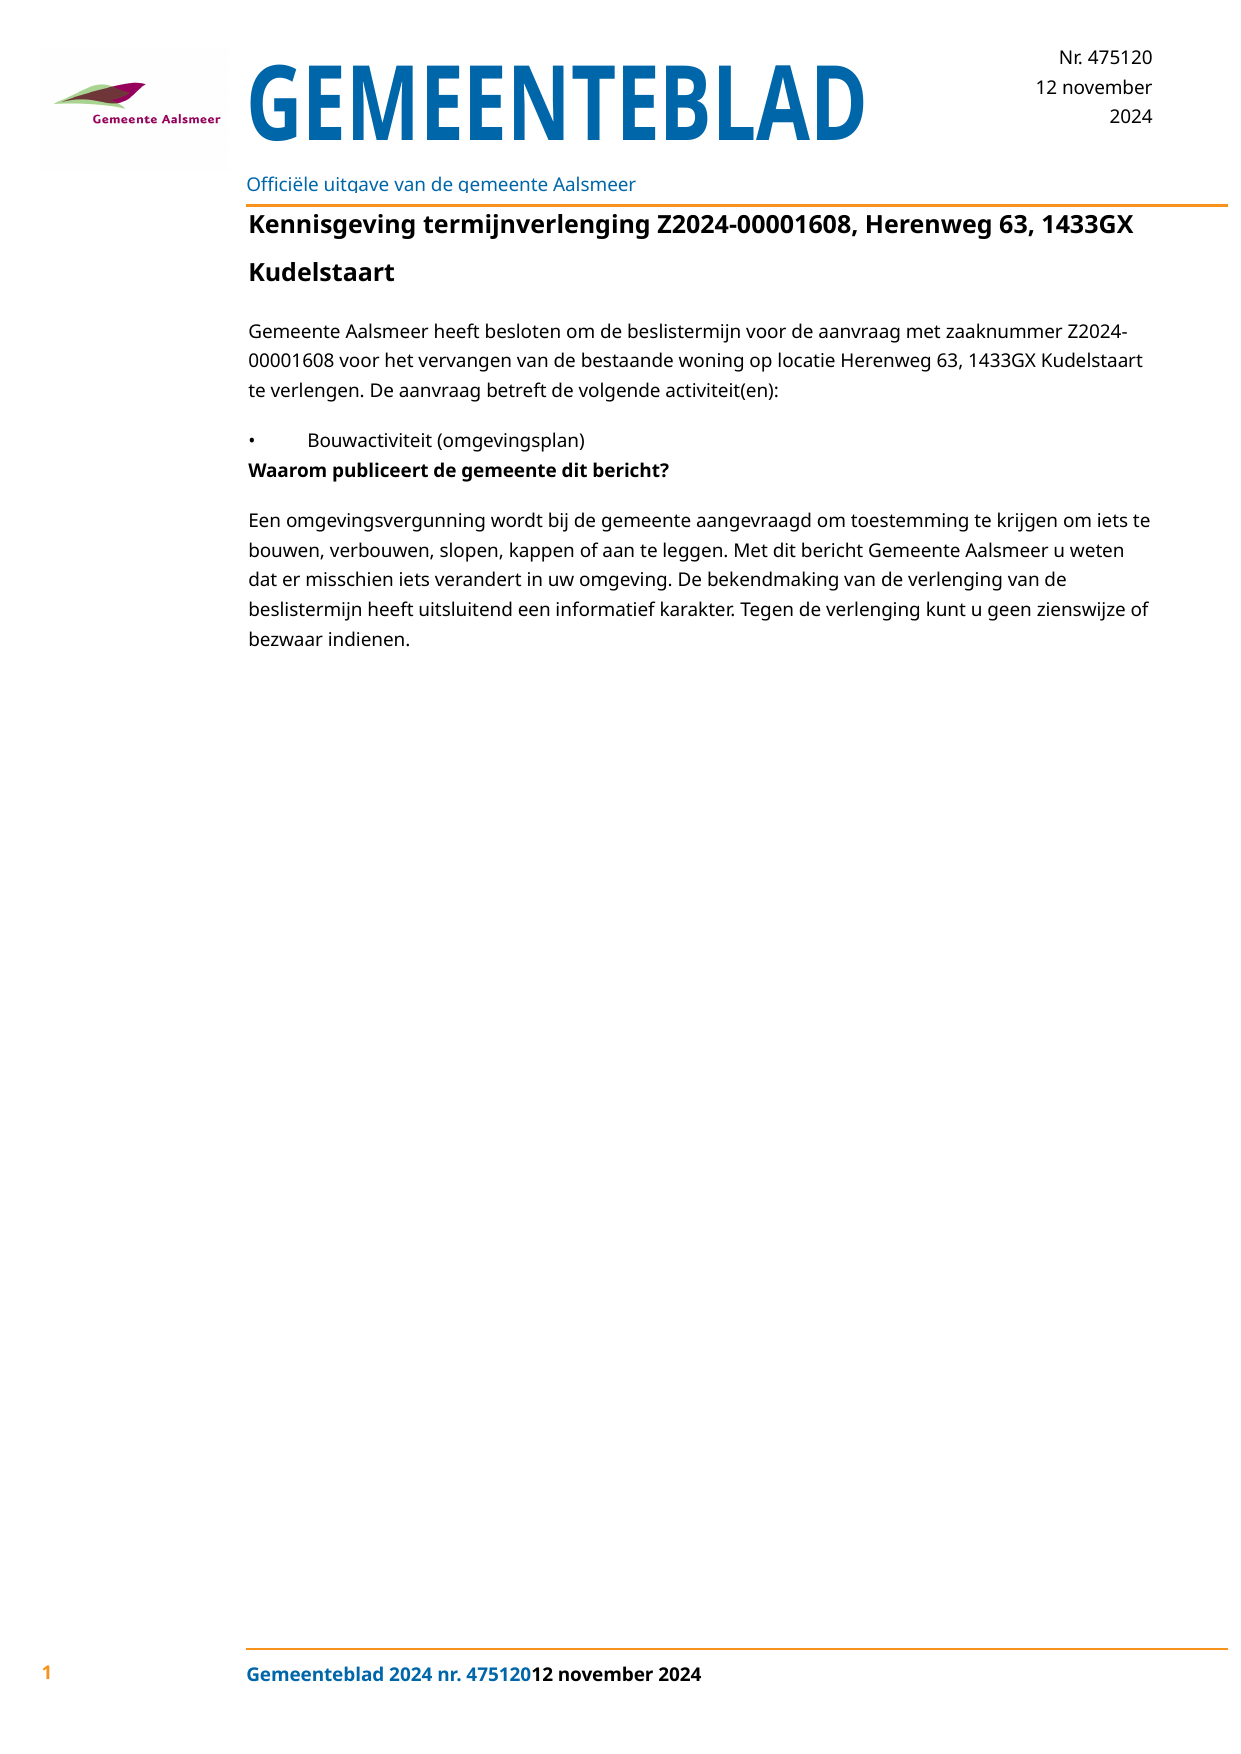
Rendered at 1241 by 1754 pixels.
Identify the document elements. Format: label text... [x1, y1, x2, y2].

text Gemeente Aalsmeer heeft besloten om de beslistermijn voor de aanvraag met zaaknummer Z2024-00001608 voor het vervangen van de bestaande woning op locatie Herenweg 63, 1433GX Kudelstaart te verlengen. De aanvraag betreft de volgende activiteit(en): [248, 318, 1152, 403]
picture [41, 47, 231, 172]
text Waarom publiceert de gemeente dit bericht? [248, 457, 1152, 483]
text Kennisgeving termijnverlenging Z2024-00001608, Herenweg 63, 1433GX Kudelstaart [248, 207, 1152, 288]
list Bouwactiviteit (omgevingsplan) [248, 427, 1152, 453]
text Een omgevingsvergunning wordt bij de gemeente aangevraagd om toestemming te krijgen om iets te bouwen, verbouwen, slopen, kappen of aan te leggen. Met dit bericht Gemeente Aalsmeer u weten dat er misschien iets verandert in uw omgeving. De bekendmaking van de verlenging van de beslistermijn heeft uitsluitend een informatief karakter. Tegen de verlenging kunt u geen zienswijze of bezwaar indienen. [248, 507, 1152, 652]
